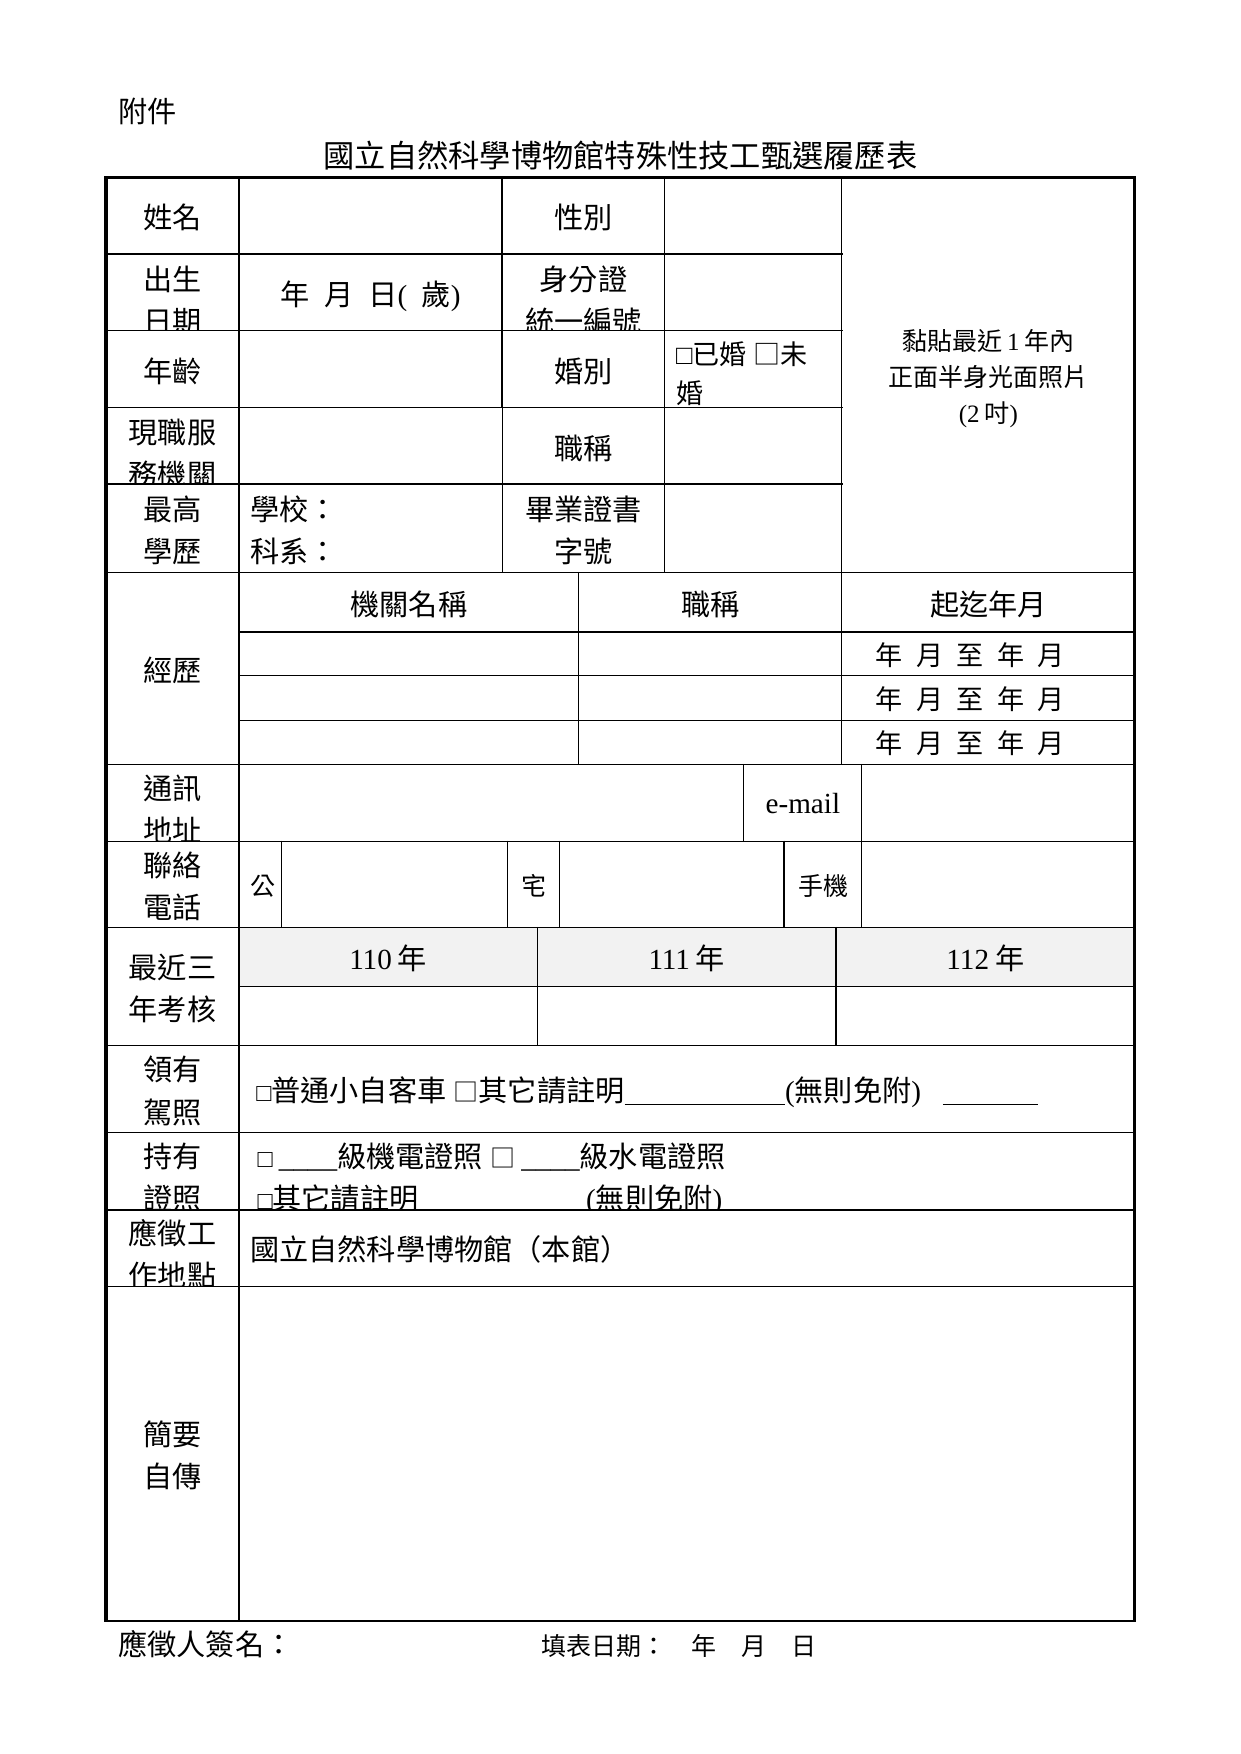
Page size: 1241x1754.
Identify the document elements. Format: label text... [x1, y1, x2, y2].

table_cell 畢業證書字號 [503, 485, 664, 572]
table_cell [579, 633, 841, 675]
table_cell [240, 765, 743, 841]
table_cell [240, 987, 537, 1044]
table_cell 最近三年考核 [108, 928, 238, 1044]
table_cell □普通小自客車 □其它請註明 (無則免附) [240, 1046, 1133, 1132]
table_cell 年齡 [108, 331, 238, 406]
table_cell 聯絡 電話 [108, 842, 238, 927]
table_cell 領有 駕照 [108, 1046, 238, 1132]
table_cell [240, 408, 502, 483]
table_cell [665, 408, 841, 483]
table_cell 現職服務機關 [108, 408, 238, 483]
table_cell 職稱 [503, 408, 664, 483]
table_cell 機關名稱 [240, 573, 578, 631]
table_cell [282, 842, 507, 927]
table_cell 起迄年月 [842, 573, 1133, 631]
table_cell [240, 1287, 1133, 1620]
table_header 黏貼最近1年內 正面半身光面照片 (2吋) [842, 179, 1133, 572]
table_header [665, 179, 841, 253]
table_cell [240, 721, 578, 764]
table_cell 出生 日期 [108, 255, 238, 330]
table_cell 110年 [240, 928, 537, 986]
table_cell 最高 學歷 [108, 485, 238, 572]
table_cell [240, 331, 501, 406]
table_cell 年 月 至 年 月 [842, 676, 1133, 719]
table_cell 通訊 地址 [108, 765, 238, 841]
table_cell 簡要 自傳 [108, 1287, 238, 1620]
table_cell [579, 676, 841, 719]
table_cell 公 [240, 842, 281, 927]
table_cell [837, 987, 1133, 1044]
table_header 姓名 [108, 179, 238, 253]
table_cell 112年 [837, 928, 1133, 986]
table_cell e-mail [744, 765, 861, 841]
table_cell 年 月 日( 歲) [240, 255, 501, 330]
table_cell 婚別 [503, 331, 664, 406]
table_cell 經歷 [108, 573, 238, 764]
table_cell 手機 [785, 842, 861, 927]
table_cell □已婚 □未婚 [665, 331, 841, 406]
table_cell 學校： 科系： [240, 485, 502, 572]
table_cell 應徵工作地點 [108, 1211, 238, 1286]
table_cell □ ____級機電證照 □ ____級水電證照 □其它請註明 (無則免附) [240, 1133, 1133, 1209]
table_cell [665, 255, 841, 330]
table_header [240, 179, 501, 253]
text 應徵人簽名： 填表日期： 年 月 日 [118, 1622, 1122, 1664]
table_cell 職稱 [579, 573, 841, 631]
table_cell [862, 842, 1133, 927]
table_cell [240, 633, 578, 675]
table_cell [560, 842, 783, 927]
table_cell 身分證 統一編號 [503, 255, 664, 330]
text 附件 [118, 89, 1122, 131]
table_cell 年 月 至 年 月 [842, 633, 1133, 675]
table_cell 111年 [538, 928, 835, 986]
table_cell [862, 765, 1133, 841]
table_header 性別 [503, 179, 664, 253]
table_cell 年 月 至 年 月 [842, 721, 1133, 764]
table_cell 宅 [508, 842, 559, 927]
table_cell [665, 485, 841, 572]
table_cell [538, 987, 835, 1044]
table_cell 持有 證照 [108, 1133, 238, 1209]
table_cell 國立自然科學博物館（本館） [240, 1211, 1133, 1286]
table_cell [579, 721, 841, 764]
text 國立自然科學博物館特殊性技工甄選履歷表 [118, 131, 1122, 176]
table_cell [240, 676, 578, 719]
